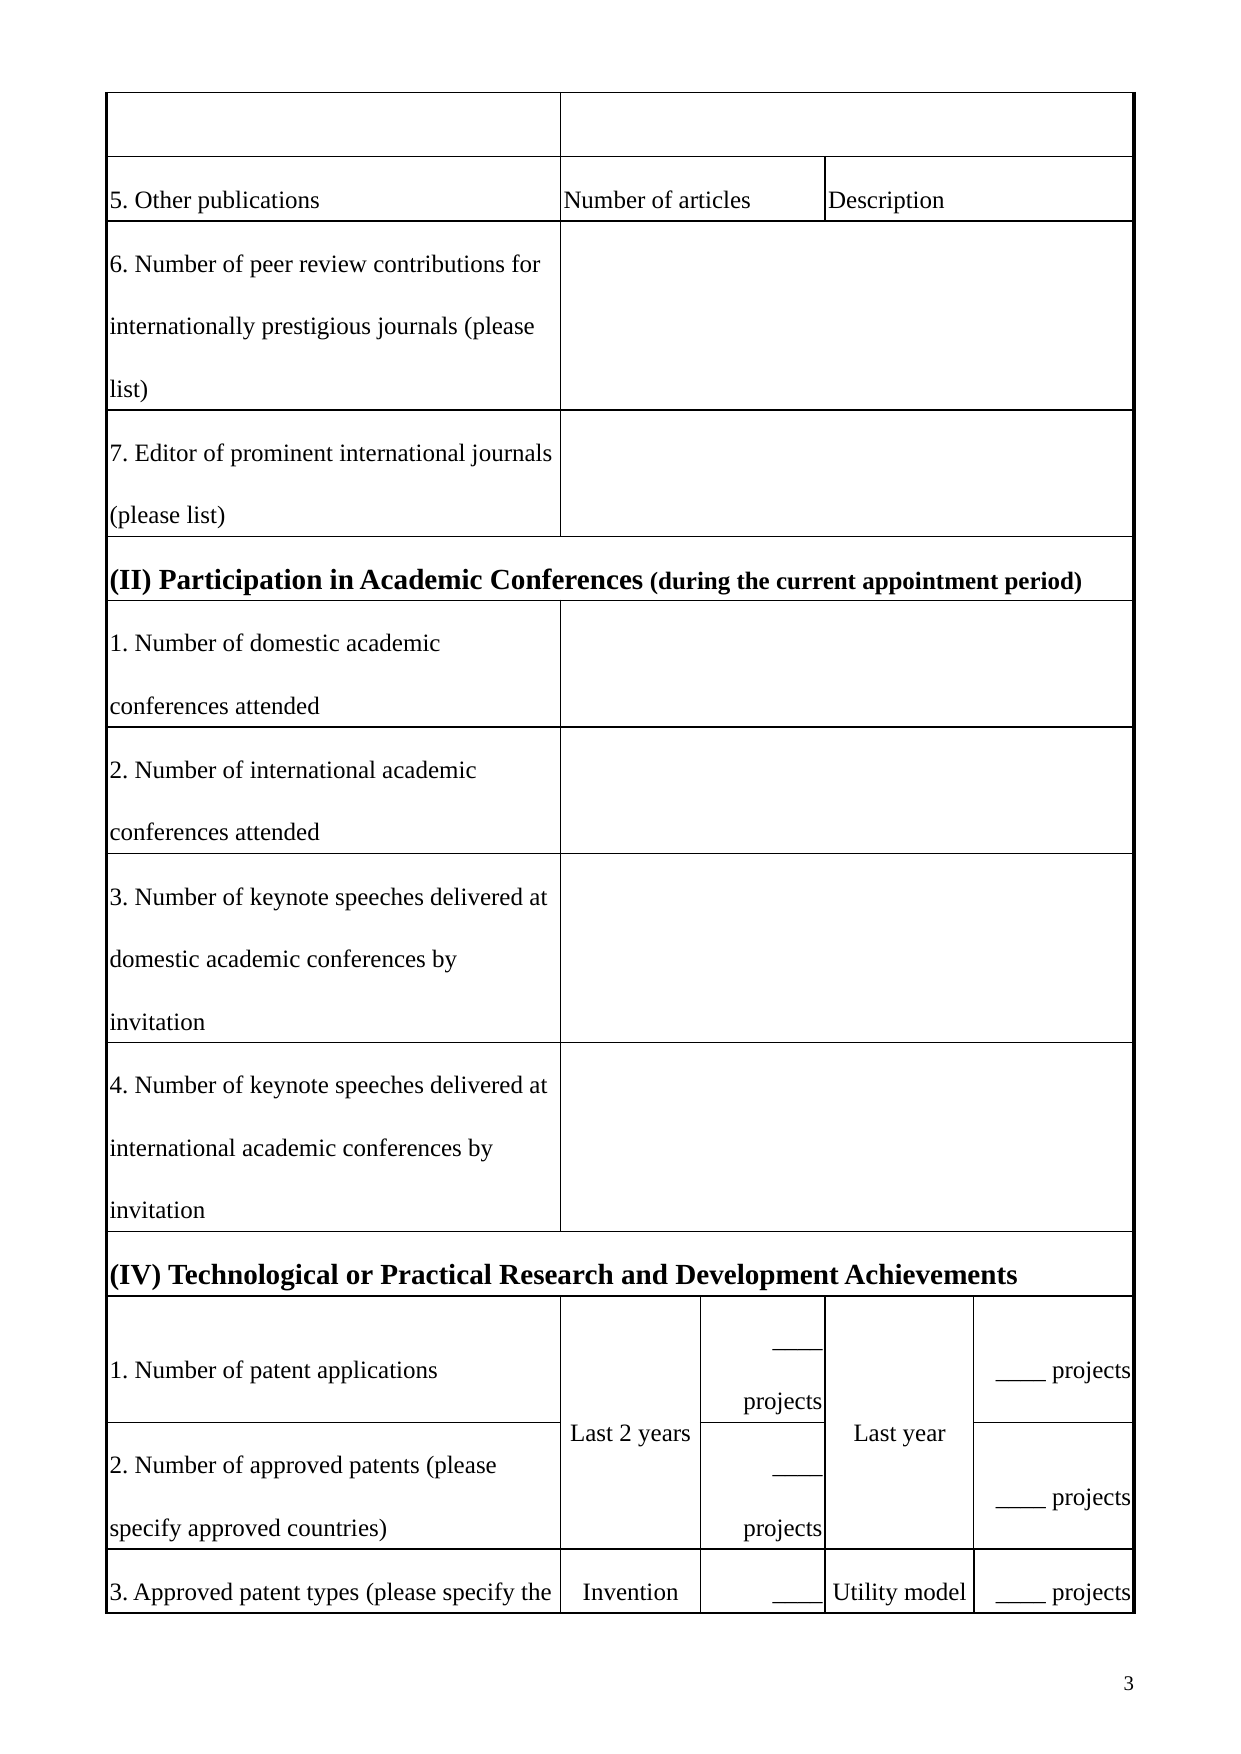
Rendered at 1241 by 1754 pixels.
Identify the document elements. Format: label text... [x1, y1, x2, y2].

table_cell ____ projects [975, 1550, 1132, 1612]
table_cell ____ projects [701, 1423, 824, 1548]
table_cell ____ projects [974, 1297, 1132, 1421]
table_cell Last year [826, 1297, 973, 1548]
table_cell 2. Number of approved patents (please specify approved countries) [108, 1423, 560, 1548]
table_cell Invention [561, 1550, 700, 1612]
table_cell [561, 411, 1132, 536]
table_cell 4. Number of keynote speeches delivered at international academic conferences by invitation [108, 1043, 560, 1231]
table_cell [561, 601, 1132, 726]
table_cell ____ projects [701, 1297, 824, 1421]
table_cell 7. Editor of prominent international journals (please list) [108, 411, 560, 536]
table_cell (II) Participation in Academic Conferences (during the current appointment period) [108, 537, 1132, 599]
table_cell 3. Number of keynote speeches delivered at domestic academic conferences by invitation [108, 854, 560, 1042]
table_cell [561, 854, 1132, 1042]
table_cell 5. Other publications [108, 157, 560, 220]
table_cell ____ [701, 1550, 824, 1612]
table_cell ____ projects [974, 1423, 1132, 1548]
table_cell 3. Approved patent types (please specify the [108, 1550, 560, 1612]
table_cell 1. Number of patent applications [108, 1297, 560, 1421]
table_cell [108, 93, 560, 156]
table_cell Last 2 years [561, 1297, 700, 1548]
table_cell 1. Number of domestic academic conferences attended [108, 601, 560, 726]
table_cell Number of articles [561, 157, 824, 220]
table_cell [561, 1043, 1132, 1231]
table_cell (IV) Technological or Practical Research and Development Achievements [108, 1232, 1132, 1295]
table_cell Description [826, 157, 1132, 220]
table_cell [561, 222, 1132, 409]
table_cell Utility model [826, 1550, 973, 1612]
table_cell 6. Number of peer review contributions for internationally prestigious journals (please list) [108, 222, 560, 409]
table_cell [561, 93, 1132, 156]
table_cell 2. Number of international academic conferences attended [108, 728, 560, 853]
table_cell [561, 728, 1132, 853]
